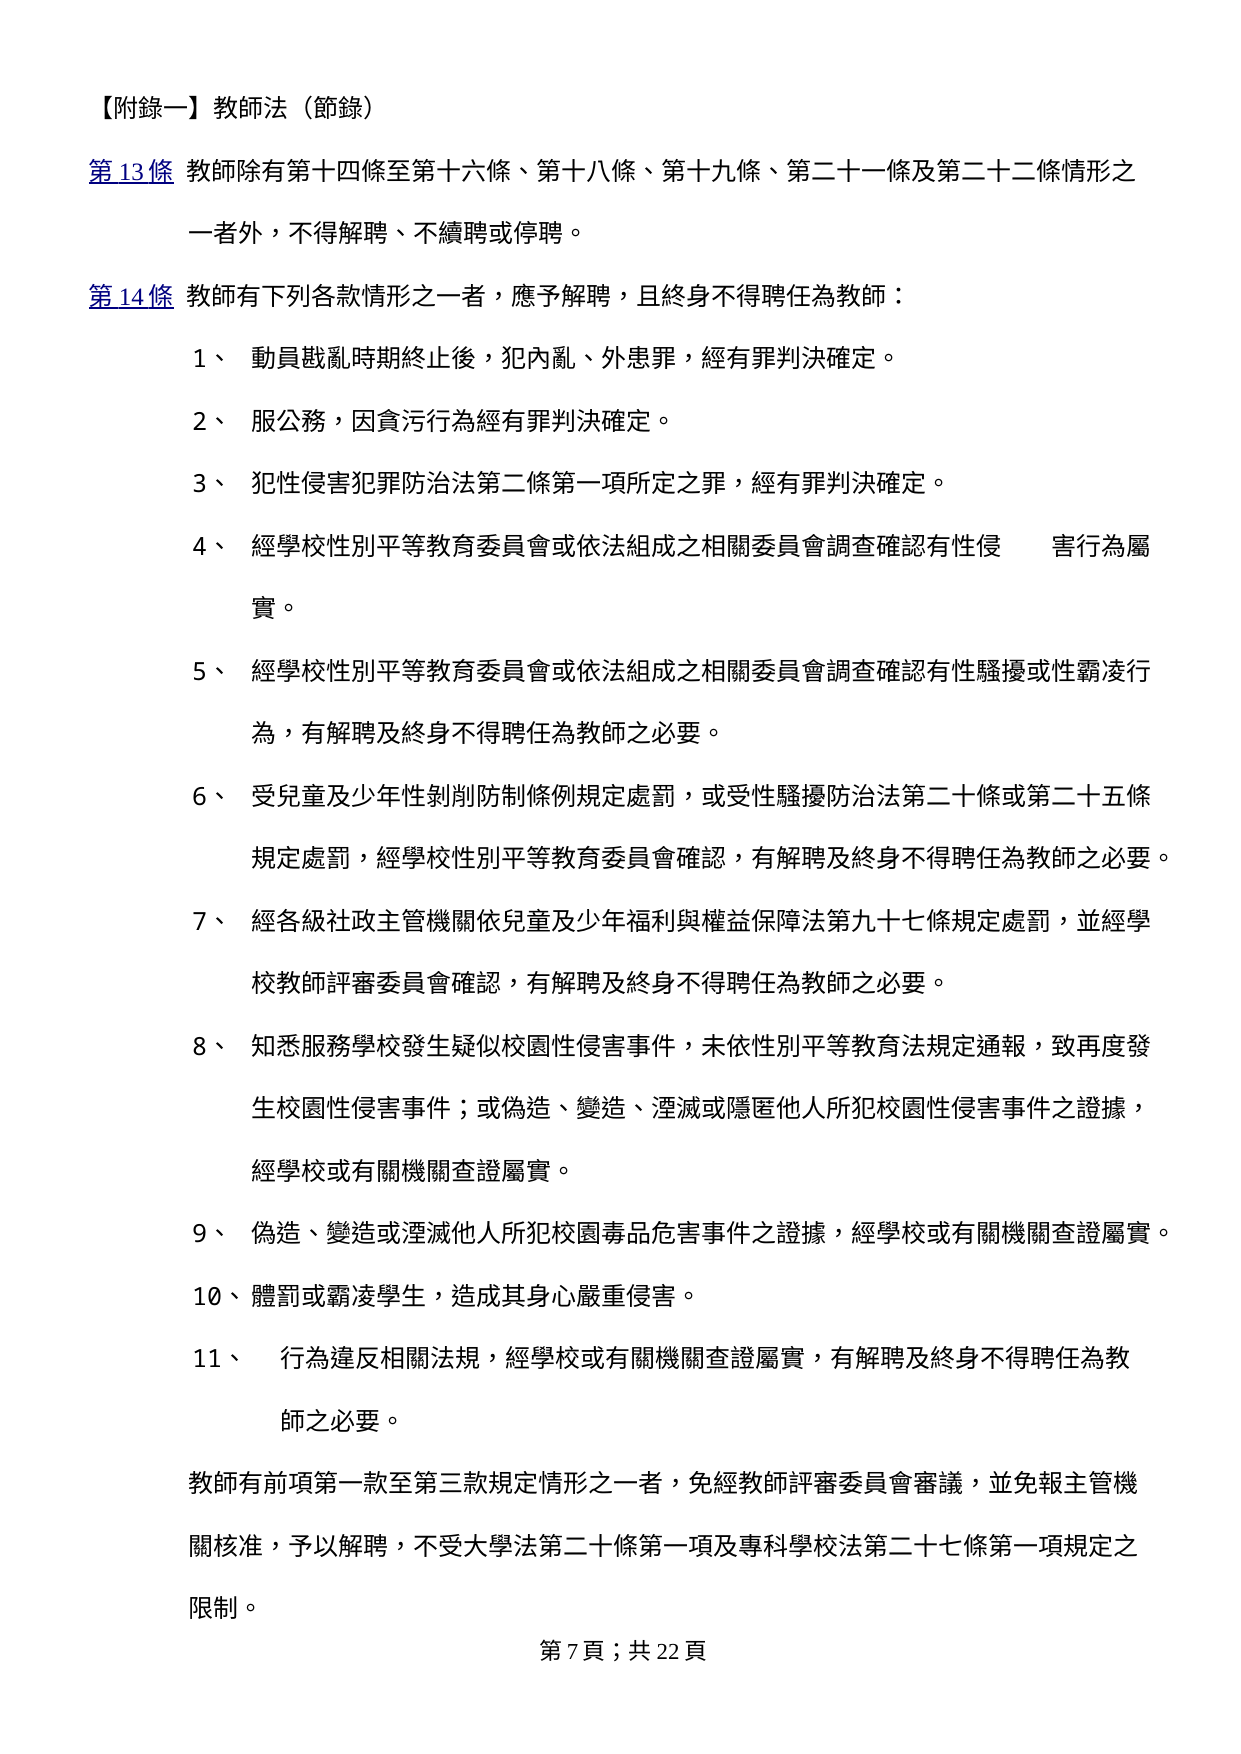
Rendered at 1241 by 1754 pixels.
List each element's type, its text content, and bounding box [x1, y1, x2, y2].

list 經各級社政主管機關依兒童及少年福利與權益保障法第九十七條規定處罰，並經學校教師評審委員會確認，有解聘及終身不得聘任為教師之必要。 [192, 877, 1152, 1002]
list 服公務，因貪污行為經有罪判決確定。 [192, 377, 1152, 440]
text 教師有前項第一款至第三款規定情形之一者，免經教師評審委員會審議，並免報主管機關核准，予以解聘，不受大學法第二十條第一項及專科學校法第二十七條第一項規定之限制。 [189, 1440, 1152, 1627]
list 行為違反相關法規，經學校或有關機關查證屬實，有解聘及終身不得聘任為教師之必要。 [192, 1315, 1152, 1440]
list 犯性侵害犯罪防治法第二條第一項所定之罪，經有罪判決確定。 [192, 440, 1152, 502]
list 偽造、變造或湮滅他人所犯校園毒品危害事件之證據，經學校或有關機關查證屬實。 [192, 1190, 1152, 1252]
text 第14條 教師有下列各款情形之一者，應予解聘，且終身不得聘任為教師： [89, 252, 1152, 315]
list 經學校性別平等教育委員會或依法組成之相關委員會調查確認有性騷擾或性霸凌行為，有解聘及終身不得聘任為教師之必要。 [192, 627, 1152, 752]
list 體罰或霸凌學生，造成其身心嚴重侵害。 [192, 1252, 1152, 1315]
text 【附錄一】教師法（節錄） [89, 65, 1152, 127]
list 經學校性別平等教育委員會或依法組成之相關委員會調查確認有性侵 害行為屬實。 [192, 502, 1152, 627]
list 受兒童及少年性剝削防制條例規定處罰，或受性騷擾防治法第二十條或第二十五條規定處罰，經學校性別平等教育委員會確認，有解聘及終身不得聘任為教師之必要。 [192, 752, 1152, 877]
list 動員戡亂時期終止後，犯內亂、外患罪，經有罪判決確定。 [192, 315, 1152, 377]
text 第13條 教師除有第十四條至第十六條、第十八條、第十九條、第二十一條及第二十二條情形之一者外，不得解聘、不續聘或停聘。 [89, 127, 1152, 252]
list 知悉服務學校發生疑似校園性侵害事件，未依性別平等教育法規定通報，致再度發生校園性侵害事件；或偽造、變造、湮滅或隱匿他人所犯校園性侵害事件之證據，經學校或有關機關查證屬實。 [192, 1002, 1152, 1190]
